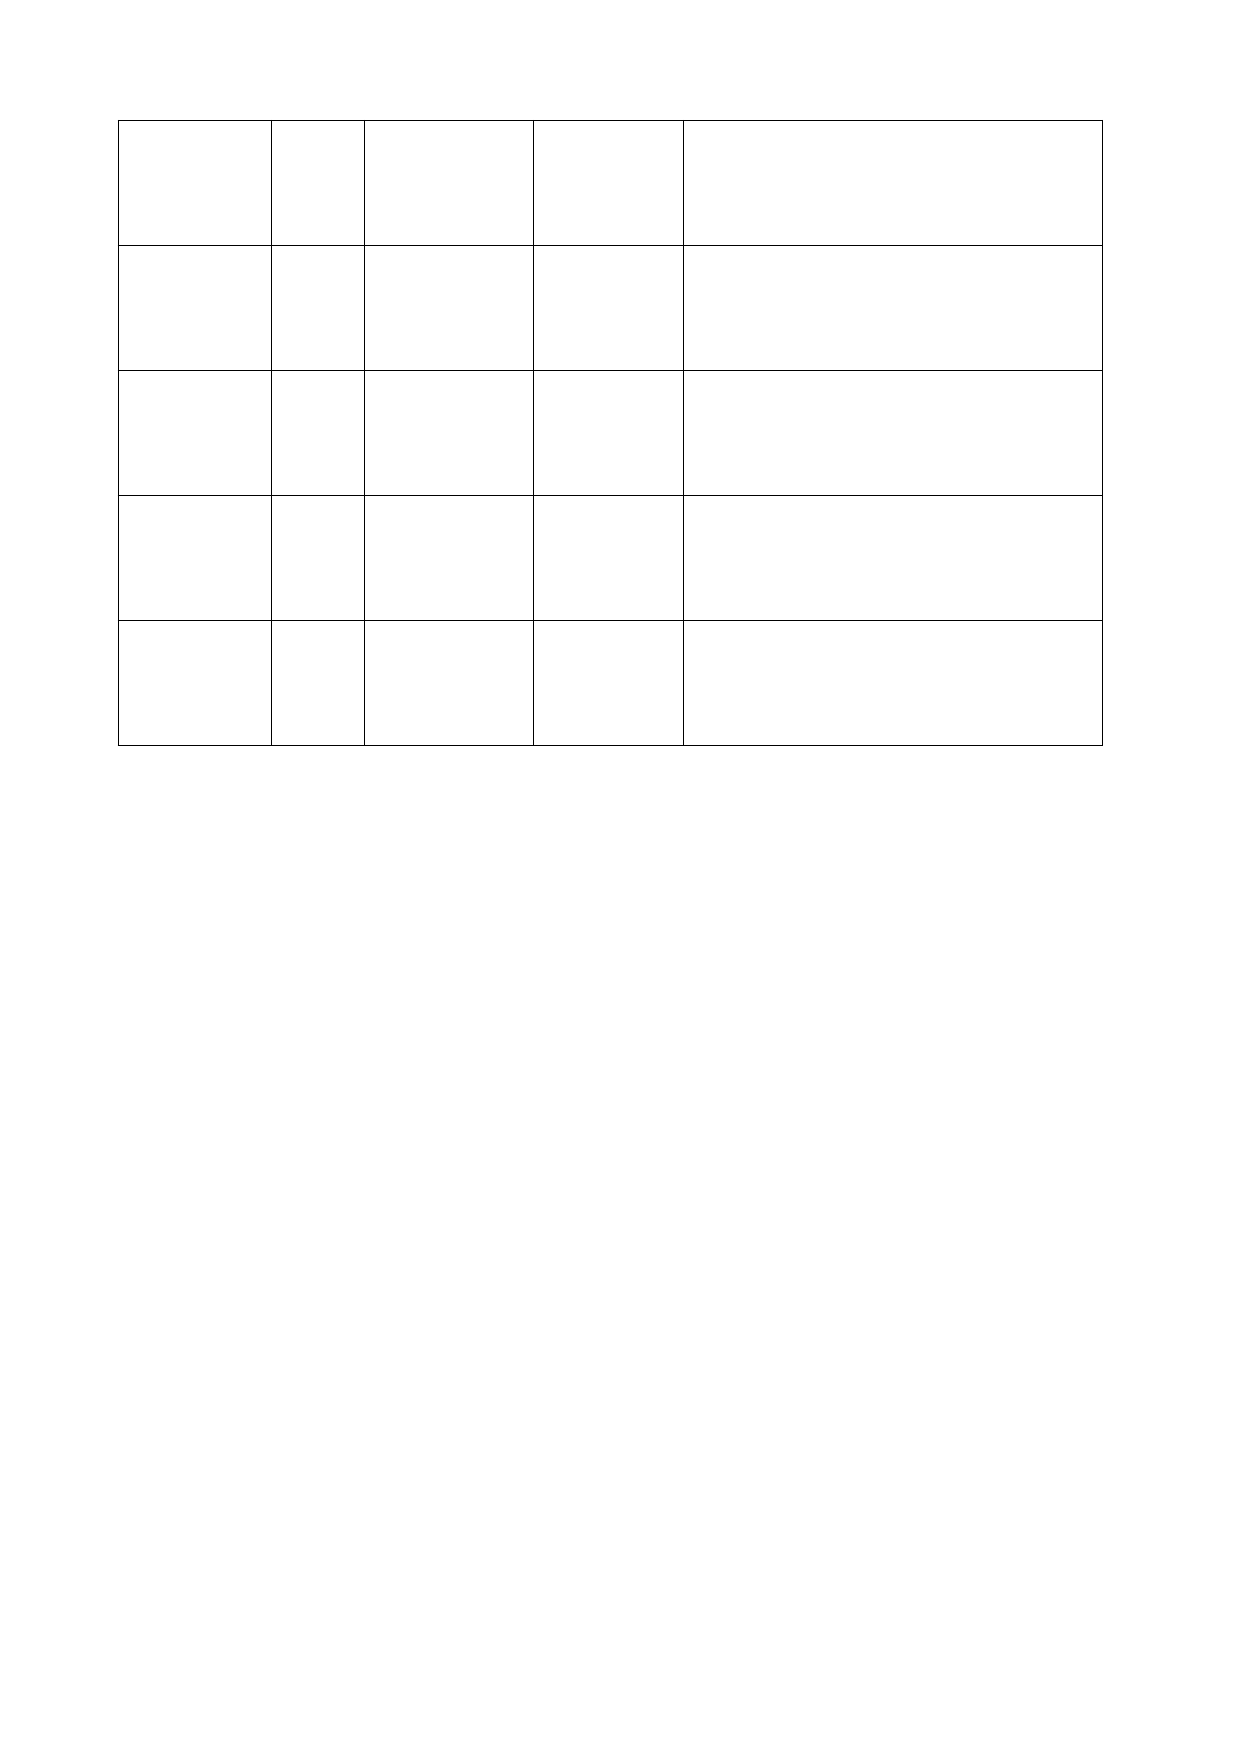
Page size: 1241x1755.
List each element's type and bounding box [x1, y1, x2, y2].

table_cell [119, 121, 271, 245]
table_cell [684, 246, 1102, 370]
table_cell [684, 496, 1102, 620]
table_cell [365, 496, 533, 620]
table_cell [534, 496, 683, 620]
table_cell [365, 246, 533, 370]
table_cell [534, 246, 683, 370]
table_cell [119, 371, 271, 495]
table_cell [272, 246, 364, 370]
table_cell [272, 621, 364, 745]
table_cell [365, 121, 533, 245]
table_cell [272, 121, 364, 245]
table_cell [365, 371, 533, 495]
table_cell [119, 621, 271, 745]
table_cell [272, 496, 364, 620]
table_cell [272, 371, 364, 495]
table_cell [684, 621, 1102, 745]
table_cell [684, 371, 1102, 495]
table_cell [684, 121, 1102, 245]
table_cell [534, 121, 683, 245]
table_cell [119, 246, 271, 370]
table_cell [534, 371, 683, 495]
table_cell [365, 621, 533, 745]
table_cell [119, 496, 271, 620]
table_cell [534, 621, 683, 745]
